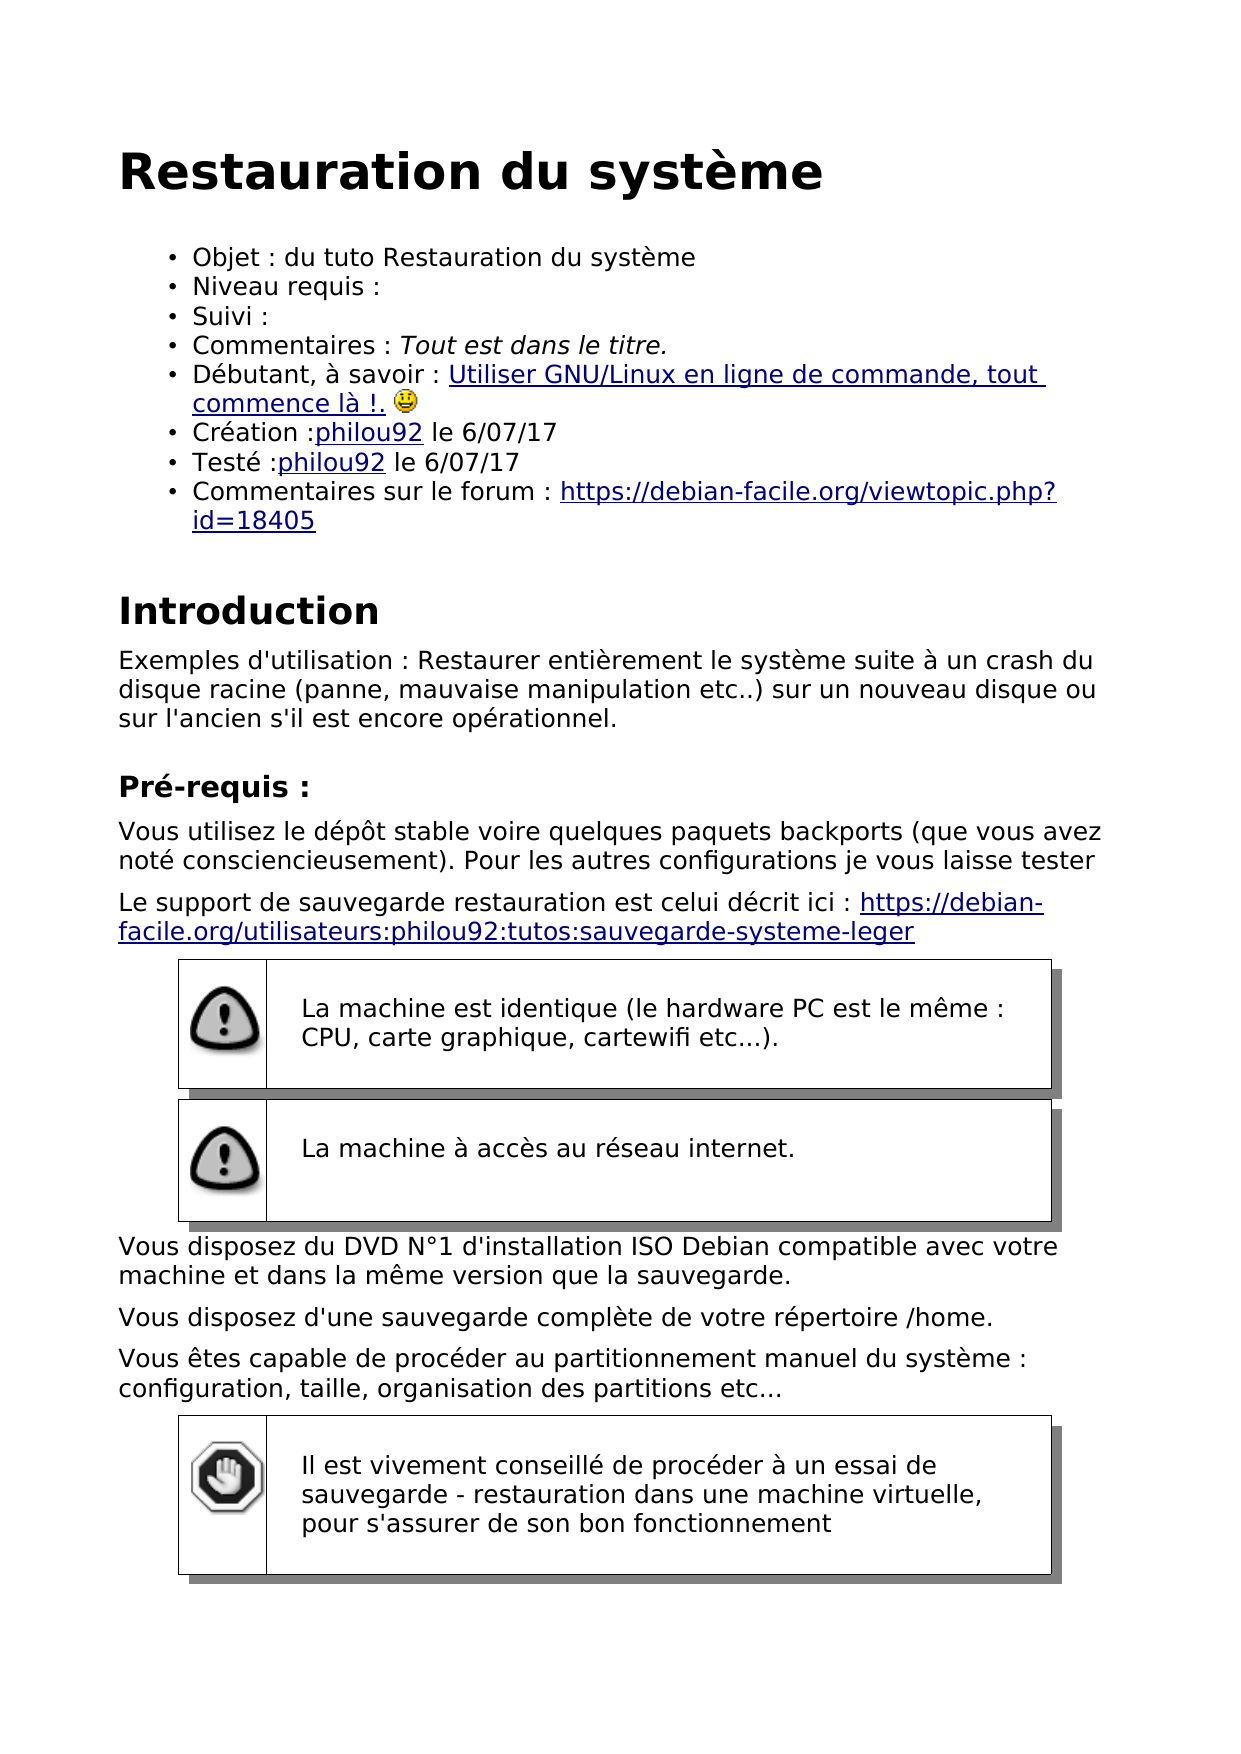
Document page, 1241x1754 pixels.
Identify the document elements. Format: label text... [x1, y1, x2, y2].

table_header [179, 1100, 266, 1221]
text Le support de sauvegarde restauration est celui décrit ici : https://debian-facile.org/utilisateurs:philou92:tutos:sauvegarde-systeme-leger [118, 888, 1122, 946]
subtitle Restauration du système [118, 143, 1122, 201]
table_header La machine est identique (le hardware PC est le même : CPU, carte graphique, cartewifi etc...). [267, 960, 1051, 1088]
list Niveau requis : [177, 272, 1122, 302]
text Vous êtes capable de procéder au partitionnement manuel du système : configuration, taille, organisation des partitions etc... [118, 1344, 1122, 1403]
table_header Il est vivement conseillé de procéder à un essai de sauvegarde - restauration dans une machine virtuelle, pour s'assurer de son bon fonctionnement [267, 1416, 1051, 1574]
list Création :philou92 le 6/07/17 [177, 418, 1122, 448]
list Commentaires sur le forum : https://debian-facile.org/viewtopic.php?id=18405 [177, 477, 1122, 535]
text Vous disposez du DVD N°1 d'installation ISO Debian compatible avec votre machine et dans la même version que la sauvegarde. [118, 1232, 1122, 1290]
subtitle Pré-requis : [118, 771, 1122, 805]
list Suivi : [177, 302, 1122, 331]
text Vous utilisez le dépôt stable voire quelques paquets backports (que vous avez noté consciencieusement). Pour les autres configurations je vous laisse tester [118, 817, 1122, 876]
list Objet : du tuto Restauration du système [177, 243, 1122, 272]
picture [190, 1439, 266, 1515]
list Testé :philou92 le 6/07/17 [177, 448, 1122, 477]
table_header [179, 960, 266, 1088]
picture [190, 982, 266, 1058]
picture [190, 1122, 266, 1198]
list Commentaires : Tout est dans le titre. [177, 331, 1122, 360]
table_header [179, 1416, 266, 1574]
list Débutant, à savoir : Utiliser GNU/Linux en ligne de commande, tout commence là !. [177, 360, 1122, 418]
picture [394, 389, 418, 413]
text Vous disposez d'une sauvegarde complète de votre répertoire /home. [118, 1303, 1122, 1332]
text Exemples d'utilisation : Restaurer entièrement le système suite à un crash du disque racine (panne, mauvaise manipulation etc..) sur un nouveau disque ou sur l'ancien s'il est encore opérationnel. [118, 646, 1122, 733]
subtitle Introduction [118, 590, 1122, 633]
table_header La machine à accès au réseau internet. [267, 1100, 1051, 1221]
